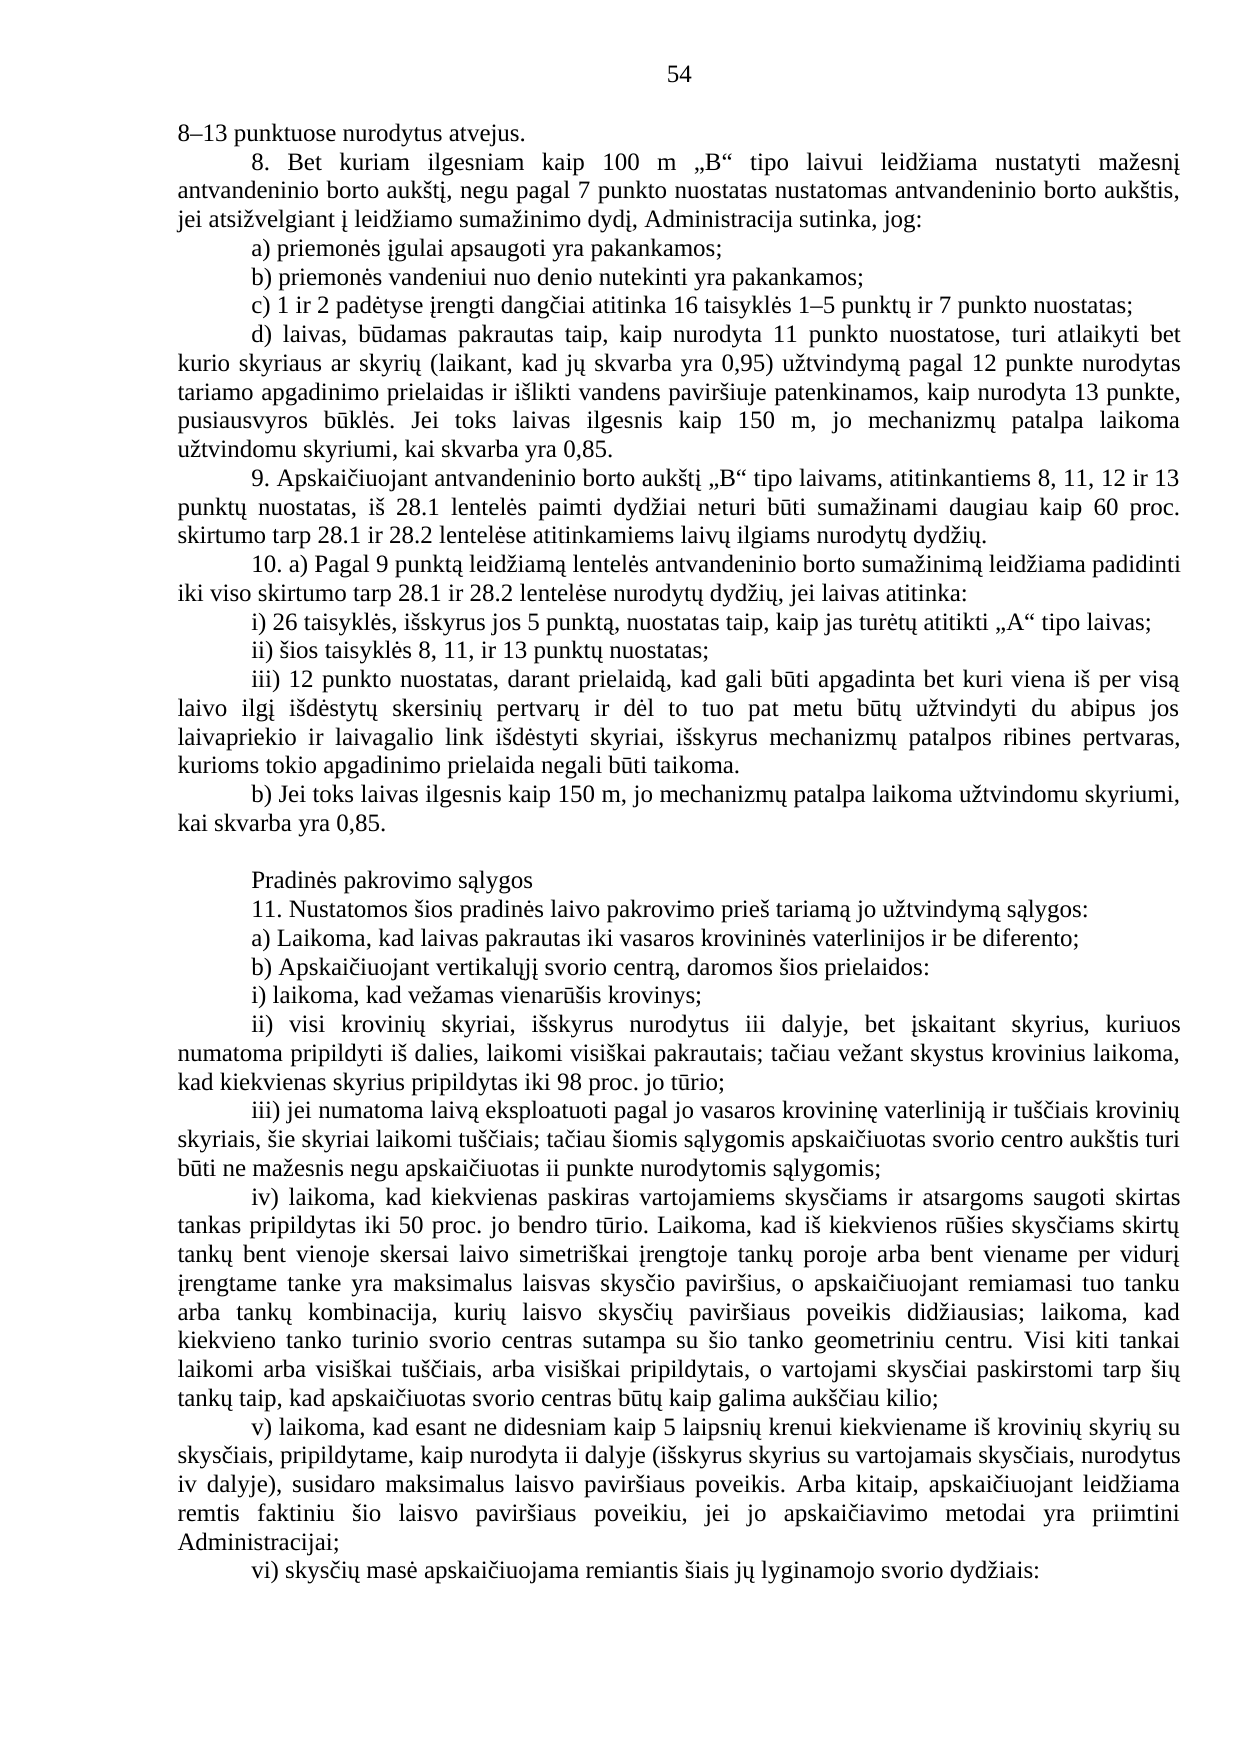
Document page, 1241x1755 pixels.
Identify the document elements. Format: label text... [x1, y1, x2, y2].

text iii) jei numatoma laivą eksploatuoti pagal jo vasaros krovininę vaterliniją ir tuščiais krovinių skyriais, šie skyriai laikomi tuščiais; tačiau šiomis sąlygomis apskaičiuotas svorio centro aukštis turi būti ne mažesnis negu apskaičiuotas ii punkte nurodytomis sąlygomis; [177, 1096, 1181, 1182]
text i) 26 taisyklės, išskyrus jos 5 punktą, nuostatas taip, kaip jas turėtų atitikti „A“ tipo laivas; [177, 607, 1181, 636]
text iii) 12 punkto nuostatas, darant prielaidą, kad gali būti apgadinta bet kuri viena iš per visą laivo ilgį išdėstytų skersinių pertvarų ir dėl to tuo pat metu būtų užtvindyti du abipus jos laivapriekio ir laivagalio link išdėstyti skyriai, išskyrus mechanizmų patalpos ribines pertvaras, kurioms tokio apgadinimo prielaida negali būti taikoma. [177, 664, 1181, 779]
text a) priemonės įgulai apsaugoti yra pakankamos; [177, 233, 1181, 262]
text b) priemonės vandeniui nuo denio nutekinti yra pakankamos; [177, 262, 1181, 291]
text i) laikoma, kad vežamas vienarūšis krovinys; [177, 981, 1181, 1009]
text c) 1 ir 2 padėtyse įrengti dangčiai atitinka 16 taisyklės 1–5 punktų ir 7 punkto nuostatas; [177, 291, 1181, 319]
text d) laivas, būdamas pakrautas taip, kaip nurodyta 11 punkto nuostatose, turi atlaikyti bet kurio skyriaus ar skyrių (laikant, kad jų skvarba yra 0,95) užtvindymą pagal 12 punkte nurodytas tariamo apgadinimo prielaidas ir išlikti vandens paviršiuje patenkinamos, kaip nurodyta 13 punkte, pusiausvyros būklės. Jei toks laivas ilgesnis kaip 150 m, jo mechanizmų patalpa laikoma užtvindomu skyriumi, kai skvarba yra 0,85. [177, 319, 1181, 463]
text v) laikoma, kad esant ne didesniam kaip 5 laipsnių krenui kiekviename iš krovinių skyrių su skysčiais, pripildytame, kaip nurodyta ii dalyje (išskyrus skyrius su vartojamais skysčiais, nurodytus iv dalyje), susidaro maksimalus laisvo paviršiaus poveikis. Arba kitaip, apskaičiuojant leidžiama remtis faktiniu šio laisvo paviršiaus poveikiu, jei jo apskaičiavimo metodai yra priimtini Administracijai; [177, 1412, 1181, 1556]
text ii) visi krovinių skyriai, išskyrus nurodytus iii dalyje, bet įskaitant skyrius, kuriuos numatoma pripildyti iš dalies, laikomi visiškai pakrautais; tačiau vežant skystus krovinius laikoma, kad kiekvienas skyrius pripildytas iki 98 proc. jo tūrio; [177, 1009, 1181, 1096]
text 9. Apskaičiuojant antvandeninio borto aukštį „B“ tipo laivams, atitinkantiems 8, 11, 12 ir 13 punktų nuostatas, iš 28.1 lentelės paimti dydžiai neturi būti sumažinami daugiau kaip 60 proc. skirtumo tarp 28.1 ir 28.2 lentelėse atitinkamiems laivų ilgiams nurodytų dydžių. [177, 463, 1181, 549]
text Pradinės pakrovimo sąlygos [177, 866, 1181, 894]
text b) Jei toks laivas ilgesnis kaip 150 m, jo mechanizmų patalpa laikoma užtvindomu skyriumi, kai skvarba yra 0,85. [177, 779, 1181, 837]
text ii) šios taisyklės 8, 11, ir 13 punktų nuostatas; [177, 636, 1181, 664]
text 11. Nustatomos šios pradinės laivo pakrovimo prieš tariamą jo užtvindymą sąlygos: [177, 894, 1181, 923]
text b) Apskaičiuojant vertikalųjį svorio centrą, daromos šios prielaidos: [177, 952, 1181, 981]
text vi) skysčių masė apskaičiuojama remiantis šiais jų lyginamojo svorio dydžiais: [177, 1556, 1181, 1584]
text 8. Bet kuriam ilgesniam kaip 100 m „B“ tipo laivui leidžiama nustatyti mažesnį antvandeninio borto aukštį, negu pagal 7 punkto nuostatas nustatomas antvandeninio borto aukštis, jei atsižvelgiant į leidžiamo sumažinimo dydį, Administracija sutinka, jog: [177, 147, 1181, 233]
text iv) laikoma, kad kiekvienas paskiras vartojamiems skysčiams ir atsargoms saugoti skirtas tankas pripildytas iki 50 proc. jo bendro tūrio. Laikoma, kad iš kiekvienos rūšies skysčiams skirtų tankų bent vienoje skersai laivo simetriškai įrengtoje tankų poroje arba bent viename per vidurį įrengtame tanke yra maksimalus laisvas skysčio paviršius, o apskaičiuojant remiamasi tuo tanku arba tankų kombinacija, kurių laisvo skysčių paviršiaus poveikis didžiausias; laikoma, kad kiekvieno tanko turinio svorio centras sutampa su šio tanko geometriniu centru. Visi kiti tankai laikomi arba visiškai tuščiais, arba visiškai pripildytais, o vartojami skysčiai paskirstomi tarp šių tankų taip, kad apskaičiuotas svorio centras būtų kaip galima aukščiau kilio; [177, 1182, 1181, 1412]
text a) Laikoma, kad laivas pakrautas iki vasaros krovininės vaterlinijos ir be diferento; [177, 923, 1181, 952]
text 10. a) Pagal 9 punktą leidžiamą lentelės antvandeninio borto sumažinimą leidžiama padidinti iki viso skirtumo tarp 28.1 ir 28.2 lentelėse nurodytų dydžių, jei laivas atitinka: [177, 549, 1181, 607]
text 8–13 punktuose nurodytus atvejus. [177, 118, 1181, 147]
